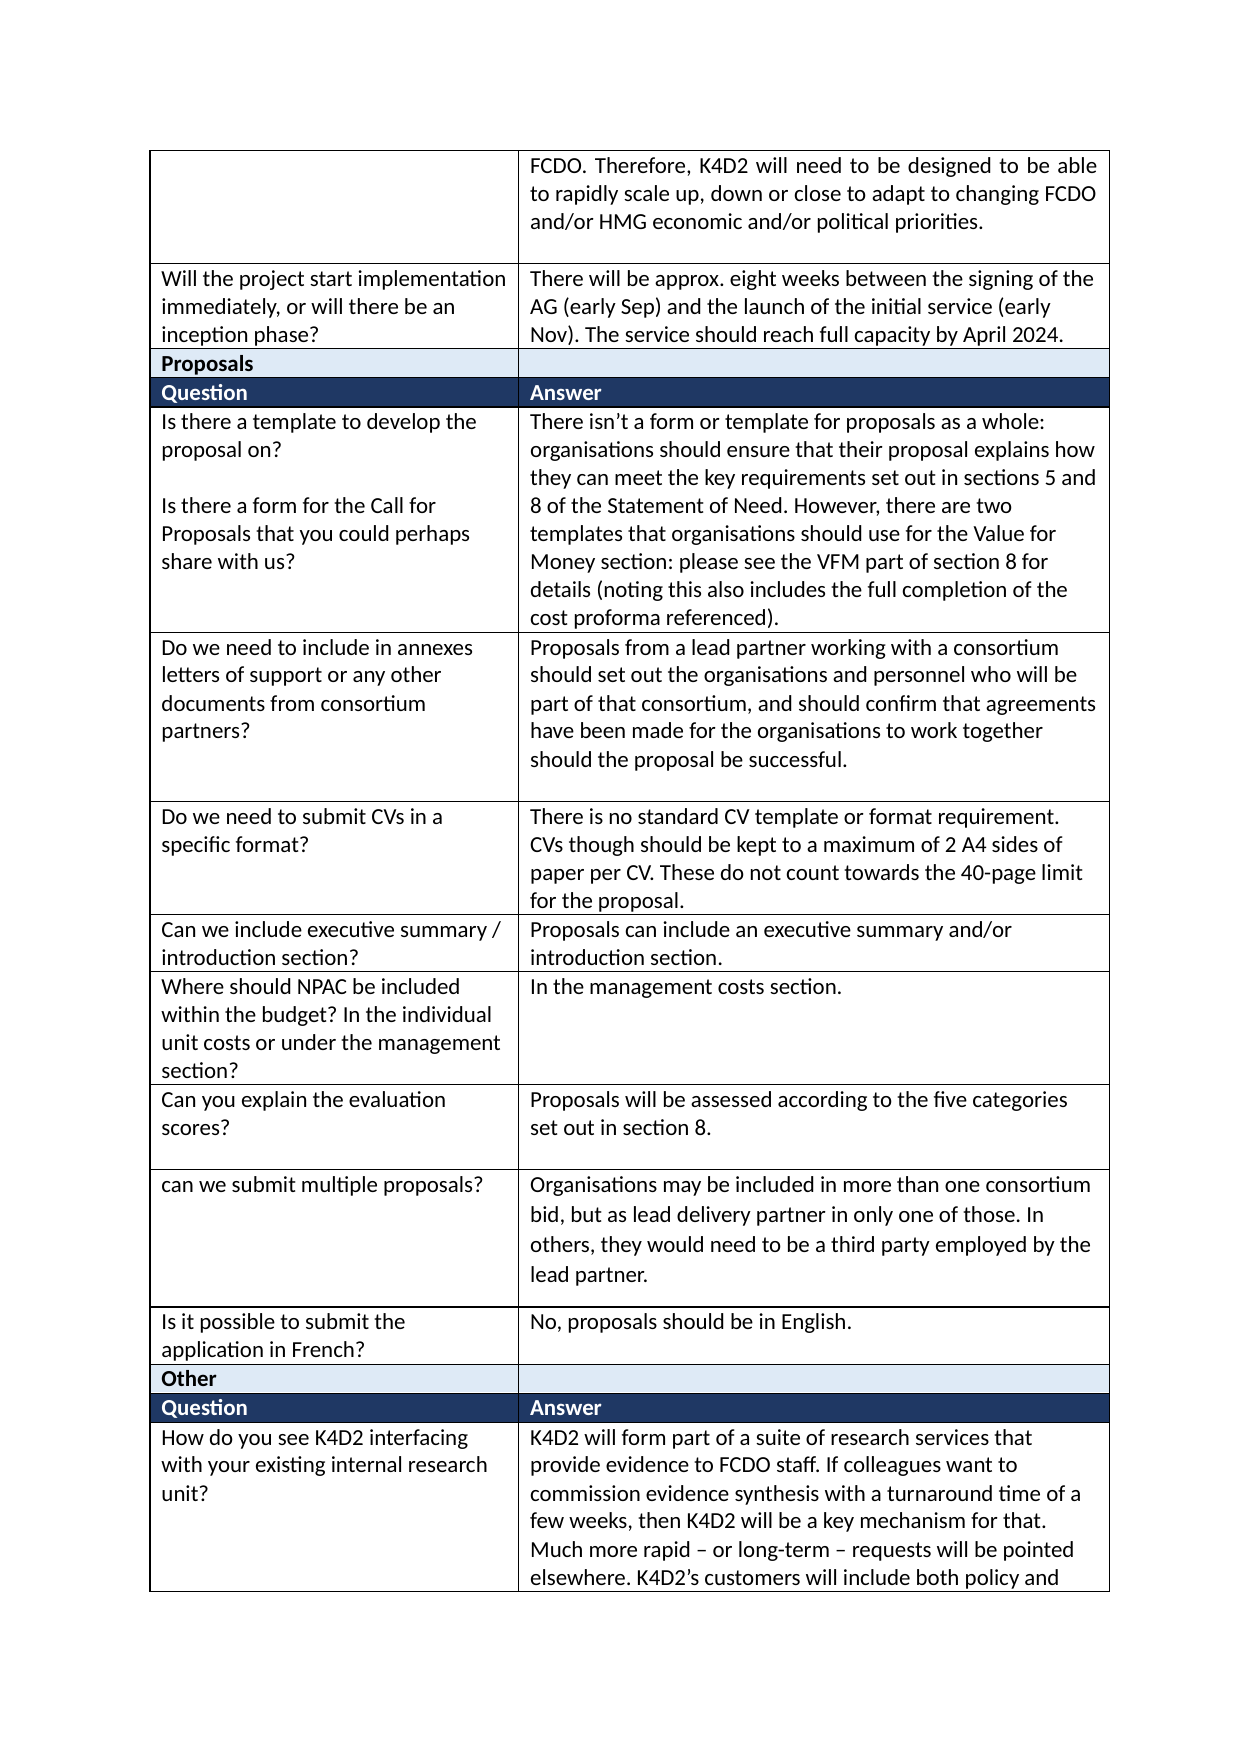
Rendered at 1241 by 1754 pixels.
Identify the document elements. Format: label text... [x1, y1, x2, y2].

table_cell Question [151, 378, 518, 406]
table_cell Do we need to include in annexes letters of support or any other documents from consortium partners? [151, 633, 518, 801]
table_cell Proposals will be assessed according to the five categories set out in section 8. [519, 1085, 1109, 1169]
table_cell There is no standard CV template or format requirement. CVs though should be kept to a maximum of 2 A4 sides of paper per CV. These do not count towards the 40-page limit for the proposal. [519, 802, 1109, 914]
table_cell Other [151, 1365, 518, 1392]
table_cell Answer [519, 1394, 1109, 1422]
table_cell [151, 151, 518, 263]
table_cell [519, 349, 1109, 377]
table_cell Is there a template to develop the proposal on? Is there a form for the Call for Proposals that you could perhaps share with us? [151, 408, 518, 632]
table_cell Can you explain the evaluation scores? [151, 1085, 518, 1169]
table_cell There isn’t a form or template for proposals as a whole: organisations should ensure that their proposal explains how they can meet the key requirements set out in sections 5 and 8 of the Statement of Need. However, there are two templates that organisations should use for the Value for Money section: please see the VFM part of section 8 for details (noting this also includes the full completion of the cost proforma referenced). [519, 408, 1109, 632]
table_cell can we submit multiple proposals? [151, 1170, 518, 1306]
table_cell Proposals from a lead partner working with a consortium should set out the organisations and personnel who will be part of that consortium, and should confirm that agreements have been made for the organisations to work together should the proposal be successful. [519, 633, 1109, 801]
table_cell Organisations may be included in more than one consortium bid, but as lead delivery partner in only one of those. In others, they would need to be a third party employed by the lead partner. [519, 1170, 1109, 1306]
table_cell [519, 1365, 1109, 1392]
table_cell K4D2 will form part of a suite of research services that provide evidence to FCDO staff. If colleagues want to commission evidence synthesis with a turnaround time of a few weeks, then K4D2 will be a key mechanism for that. Much more rapid – or long-term – requests will be pointed elsewhere. K4D2’s customers will include both policy and [519, 1423, 1109, 1591]
table_cell Is it possible to submit the application in French? [151, 1308, 518, 1363]
table_cell Do we need to submit CVs in a specific format? [151, 802, 518, 914]
table_cell FCDO. Therefore, K4D2 will need to be designed to be able to rapidly scale up, down or close to adapt to changing FCDO and/or HMG economic and/or political priorities. [519, 151, 1109, 263]
table_cell Proposals [151, 349, 518, 377]
table_cell Answer [519, 378, 1109, 406]
table_cell Question [151, 1394, 518, 1422]
table_cell In the management costs section. [519, 972, 1109, 1084]
table_cell Can we include executive summary / introduction section? [151, 915, 518, 971]
table_cell There will be approx. eight weeks between the signing of the AG (early Sep) and the launch of the initial service (early Nov). The service should reach full capacity by April 2024. [519, 264, 1109, 348]
table_cell No, proposals should be in English. [519, 1308, 1109, 1363]
table_cell Where should NPAC be included within the budget? In the individual unit costs or under the management section? [151, 972, 518, 1084]
table_cell How do you see K4D2 interfacing with your existing internal research unit? [151, 1423, 518, 1591]
table_cell Proposals can include an executive summary and/or introduction section. [519, 915, 1109, 971]
table_cell Will the project start implementation immediately, or will there be an inception phase? [151, 264, 518, 348]
